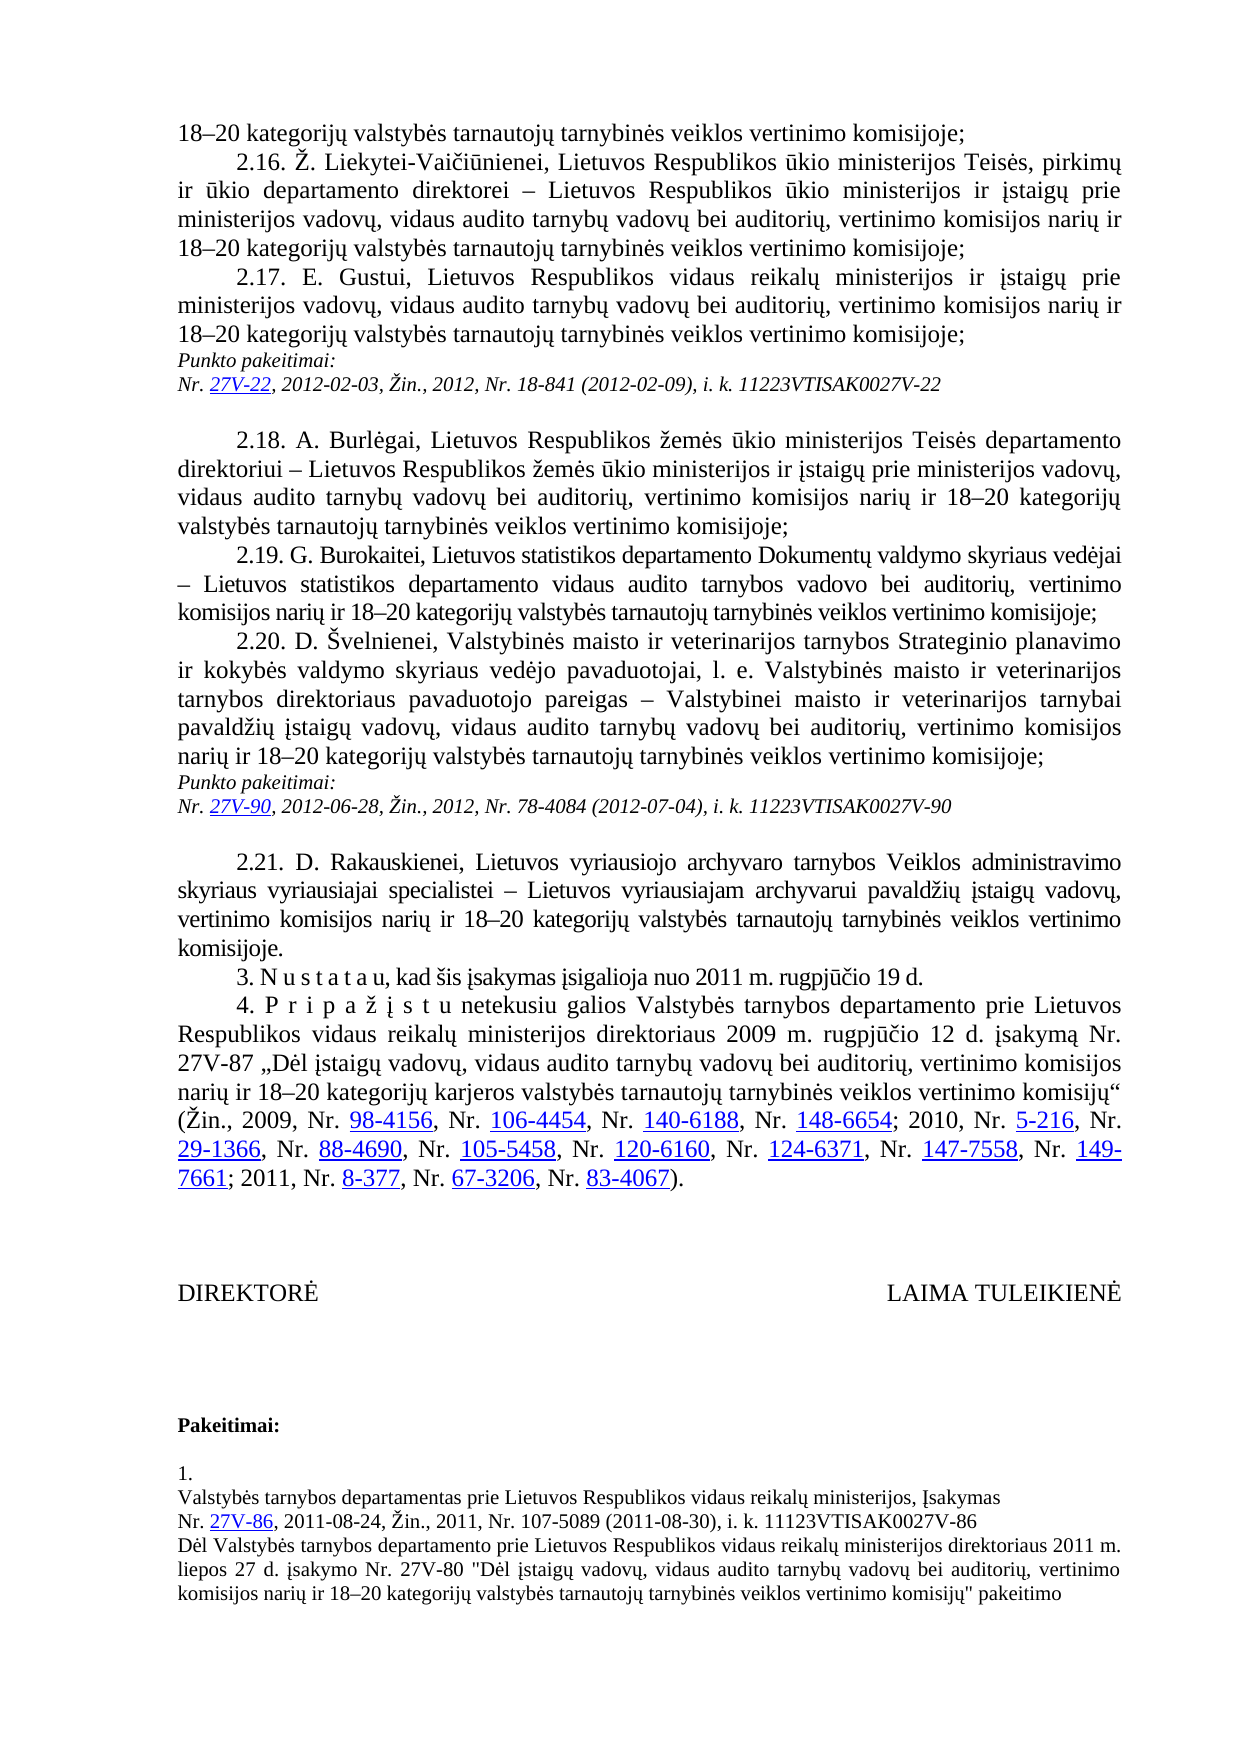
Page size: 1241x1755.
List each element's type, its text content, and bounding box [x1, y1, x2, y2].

text Nr. 27V-22, 2012-02-03, Žin., 2012, Nr. 18-841 (2012-02-09), i. k. 11223VTISAK0027V-22 [177, 372, 1122, 396]
text 2.21. d. Rakauskienei, Lietuvos vyriausiojo archyvaro tarnybos Veiklos administravimo skyriaus vyriausiajai specialistei – Lietuvos vyriausiajam archyvarui pavaldžių įstaigų vadovų, vertinimo komisijos narių ir 18–20 kategorijų valstybės tarnautojų tarnybinės veiklos vertinimo komisijoje. [177, 847, 1122, 962]
text 4. P r i p a ž į s t u netekusiu galios Valstybės tarnybos departamento prie Lietuvos Respublikos vidaus reikalų ministerijos direktoriaus 2009 m. rugpjūčio 12 d. įsakymą Nr. 27V-87 „Dėl įstaigų vadovų, vidaus audito tarnybų vadovų bei auditorių, vertinimo komisijos narių ir 18–20 kategorijų karjeros valstybės tarnautojų tarnybinės veiklos vertinimo komisijų“ (Žin., 2009, Nr. 98-4156, Nr. 106-4454, Nr. 140-6188, Nr. 148-6654; 2010, Nr. 5-216, Nr. 29-1366, Nr. 88-4690, Nr. 105-5458, Nr. 120-6160, Nr. 124-6371, Nr. 147-7558, Nr. 149-7661; 2011, Nr. 8-377, Nr. 67-3206, Nr. 83-4067). [177, 991, 1122, 1192]
text Valstybės tarnybos departamentas prie Lietuvos Respublikos vidaus reikalų ministerijos, Įsakymas [177, 1485, 1122, 1509]
text 2.20. D. Švelnienei, Valstybinės maisto ir veterinarijos tarnybos Strateginio planavimo ir kokybės valdymo skyriaus vedėjo pavaduotojai, l. e. Valstybinės maisto ir veterinarijos tarnybos direktoriaus pavaduotojo pareigas – Valstybinei maisto ir veterinarijos tarnybai pavaldžių įstaigų vadovų, vidaus audito tarnybų vadovų bei auditorių, vertinimo komisijos narių ir 18–20 kategorijų valstybės tarnautojų tarnybinės veiklos vertinimo komisijoje; [177, 626, 1122, 770]
text Dėl Valstybės tarnybos departamento prie Lietuvos Respublikos vidaus reikalų ministerijos direktoriaus 2011 m. liepos 27 d. įsakymo Nr. 27V-80 "Dėl įstaigų vadovų, vidaus audito tarnybų vadovų bei auditorių, vertinimo komisijos narių ir 18–20 kategorijų valstybės tarnautojų tarnybinės veiklos vertinimo komisijų" pakeitimo [177, 1533, 1122, 1605]
text 2.19. G. Burokaitei, Lietuvos statistikos departamento Dokumentų valdymo skyriaus vedėjai – Lietuvos statistikos departamento vidaus audito tarnybos vadovo bei auditorių, vertinimo komisijos narių ir 18–20 kategorijų valstybės tarnautojų tarnybinės veiklos vertinimo komisijoje; [177, 540, 1122, 626]
text 2.18. A. Burlėgai, Lietuvos Respublikos žemės ūkio ministerijos Teisės departamento direktoriui – Lietuvos Respublikos žemės ūkio ministerijos ir įstaigų prie ministerijos vadovų, vidaus audito tarnybų vadovų bei auditorių, vertinimo komisijos narių ir 18–20 kategorijų valstybės tarnautojų tarnybinės veiklos vertinimo komisijoje; [177, 425, 1122, 540]
text 3. N u s t a t a u, kad šis įsakymas įsigalioja nuo 2011 m. rugpjūčio 19 d. [177, 962, 1122, 991]
text Pakeitimai: [177, 1412, 1122, 1437]
text 1. [177, 1461, 1122, 1485]
text Punkto pakeitimai: [177, 348, 1122, 372]
text 2.17. E. Gustui, Lietuvos Respublikos vidaus reikalų ministerijos ir įstaigų prie ministerijos vadovų, vidaus audito tarnybų vadovų bei auditorių, vertinimo komisijos narių ir 18–20 kategorijų valstybės tarnautojų tarnybinės veiklos vertinimo komisijoje; [177, 262, 1122, 348]
text 2.16. Ž. Liekytei-Vaičiūnienei, Lietuvos Respublikos ūkio ministerijos Teisės, pirkimų ir ūkio departamento direktorei – Lietuvos Respublikos ūkio ministerijos ir įstaigų prie ministerijos vadovų, vidaus audito tarnybų vadovų bei auditorių, vertinimo komisijos narių ir 18–20 kategorijų valstybės tarnautojų tarnybinės veiklos vertinimo komisijoje; [177, 147, 1122, 262]
text Punkto pakeitimai: [177, 770, 1122, 794]
text Nr. 27V-86, 2011-08-24, Žin., 2011, Nr. 107-5089 (2011-08-30), i. k. 11123VTISAK0027V-86 [177, 1509, 1122, 1533]
text Direktorė Laima Tuleikienė [177, 1278, 1122, 1307]
text Nr. 27V-90, 2012-06-28, Žin., 2012, Nr. 78-4084 (2012-07-04), i. k. 11223VTISAK0027V-90 [177, 794, 1122, 818]
text 18–20 kategorijų valstybės tarnautojų tarnybinės veiklos vertinimo komisijoje; [177, 118, 1122, 147]
